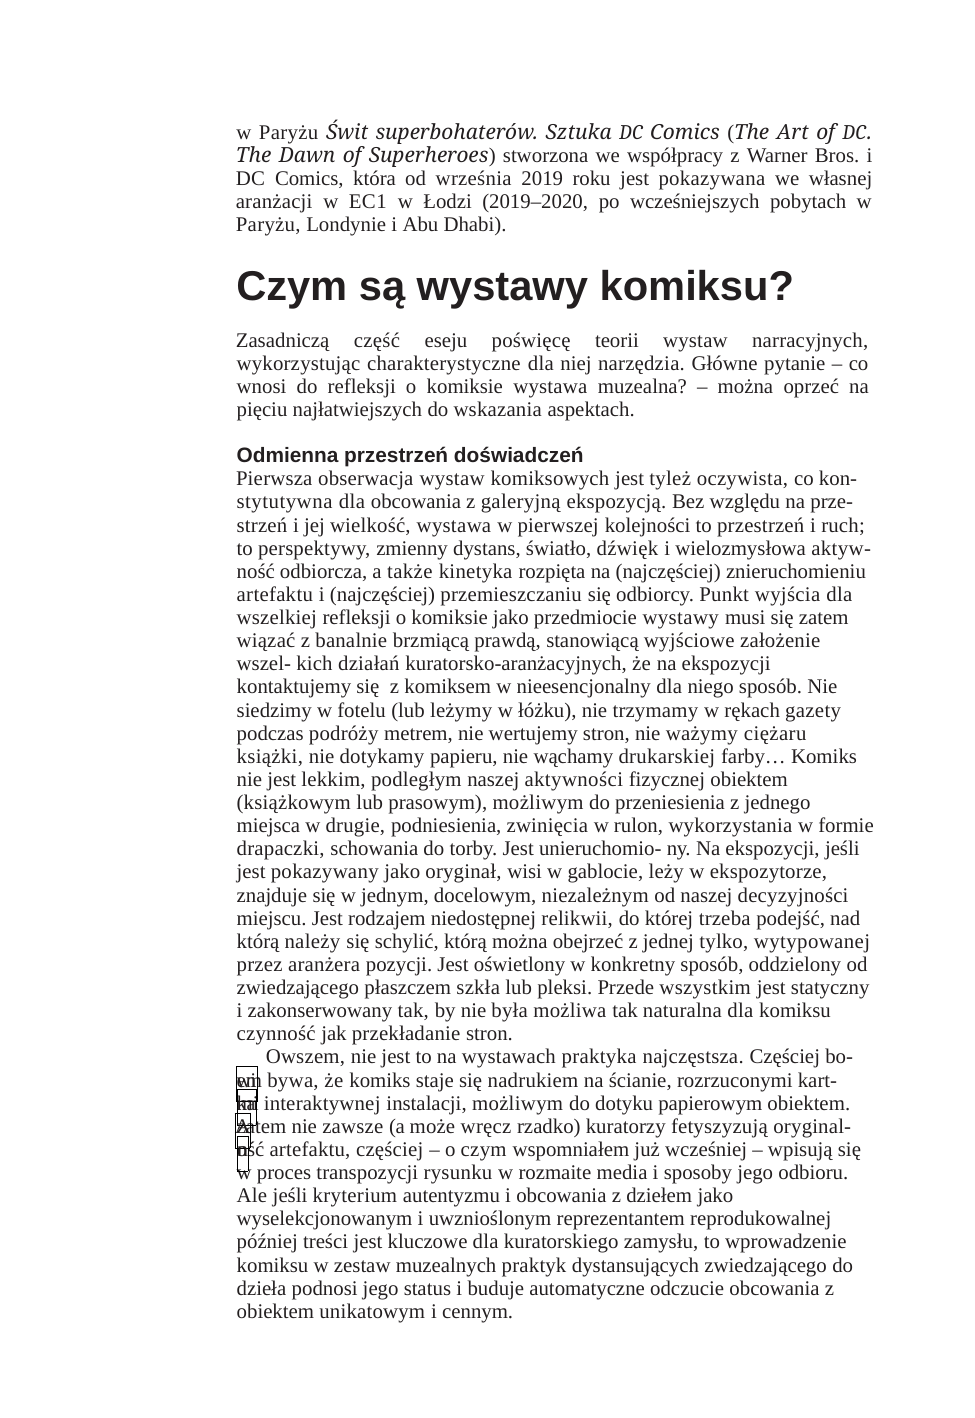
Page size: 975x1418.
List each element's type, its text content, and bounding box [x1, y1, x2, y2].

text Zasadniczą część eseju poświęcę teorii wystaw narracyjnych, wykorzystując charakterystyczne dla niej narzędzia. Główne pytanie – co wnosi do refleksji o komiksie wystawa muzealna? – można oprzeć na pięciu najłatwiejszych do wskazania aspektach. [236, 329, 869, 421]
text A [236, 1114, 250, 1138]
text Pierwsza obserwacja wystaw komiksowych jest tyleż oczywista, co kon- stytutywna dla obcowania z galeryjną ekspozycją. Bez względu na prze- strzeń i jej wielkość, wystawa w pierwszej kolejności to przestrzeń i ruch; to perspektywy, zmienny dystans, światło, dźwięk i wielozmysłowa aktyw- ność odbiorcza, a także kinetyka rozpięta na (najczęściej) znieruchomieniu artefaktu i (najczęściej) przemieszczaniu się odbiorcy. Punkt wyjścia dla wszelkiej refleksji o komiksie jako przedmiocie wystawy musi się zatem wiązać z banalnie brzmiącą prawdą, stanowiącą wyjściowe założenie wszel- kich działań kuratorsko-aranżacyjnych, że na ekspozycji kontaktujemy się z komiksem w nieesencjonalny dla niego sposób. Nie siedzimy w fotelu (lub leżymy w łóżku), nie trzymamy w rękach gazety podczas podróży metrem, nie wertujemy stron, nie ważymy ciężaru książki, nie dotykamy papieru, nie wąchamy drukarskiej farby… Komiks nie jest lekkim, podległym naszej aktywności fizycznej obiektem (książkowym lub prasowym), możliwym do przeniesienia z jednego miejsca w drugie, podniesienia, zwinięcia w rulon, wykorzystania w formie drapaczki, schowania do torby. Jest unieruchomio- ny. Na ekspozycji, jeśli jest pokazywany jako oryginał, wisi w gablocie, leży w ekspozytorze, znajduje się w jednym, docelowym, niezależnym od naszej decyzyjności miejscu. Jest rodzajem niedostępnej relikwii, do której trzeba podejść, nad którą należy się schylić, którą można obejrzeć z jednej tylko, wytypowanej przez aranżera pozycji. Jest oświetlony w konkretny sposób, oddzielony od zwiedzającego płaszczem szkła lub pleksi. Przede wszystkim jest statyczny i zakonserwowany tak, by nie była możliwa tak naturalna dla komiksu czynność jak przekładanie stron. [236, 467, 875, 1045]
text w Paryżu Świt superbohaterów. Sztuka DC Comics (The Art of DC. The Dawn of Superheroes) stworzona we współpracy z Warner Bros. i DC Comics, która od września 2019 roku jest pokazywana we własnej aranżacji w EC1 w Łodzi (2019–2020, po wcześniejszych pobytach w Paryżu, Londynie i Abu Dhabi). [236, 121, 872, 236]
text ka [238, 1091, 256, 1115]
text Owszem, nie jest to na wystawach praktyka najczęstsza. Częściej bo- em bywa, że komiks staje się nadrukiem na ścianie, rozrzuconymi kart- mi interaktywnej instalacji, możliwym do dotyku papierowym obiektem. zatem nie zawsze (a może wręcz rzadko) kuratorzy fetyszyzują oryginal- ość artefaktu, częściej – o czym wspomniałem już wcześniej – wpisują się w proces transpozycji rysunku w rozmaite media i sposoby jego odbioru. Ale jeśli kryterium autentyzmu i obcowania z dziełem jako wyselekcjonowanym i uwznioślonym reprezentantem reprodukowalnej później treści jest kluczowe dla kuratorskiego zamysłu, to wprowadzenie komiksu w zestaw muzealnych praktyk dystansujących zwiedzającego do dzieła podnosi jego status i buduje automatyczne odczucie obcowania z obiektem unikatowym i cennym. [236, 1045, 875, 1323]
text n [238, 1137, 248, 1161]
text wi [237, 1068, 257, 1089]
subtitle Czym są wystawy komiksu? [236, 261, 885, 309]
subtitle Odmienna przestrzeń doświadczeń [236, 443, 885, 467]
